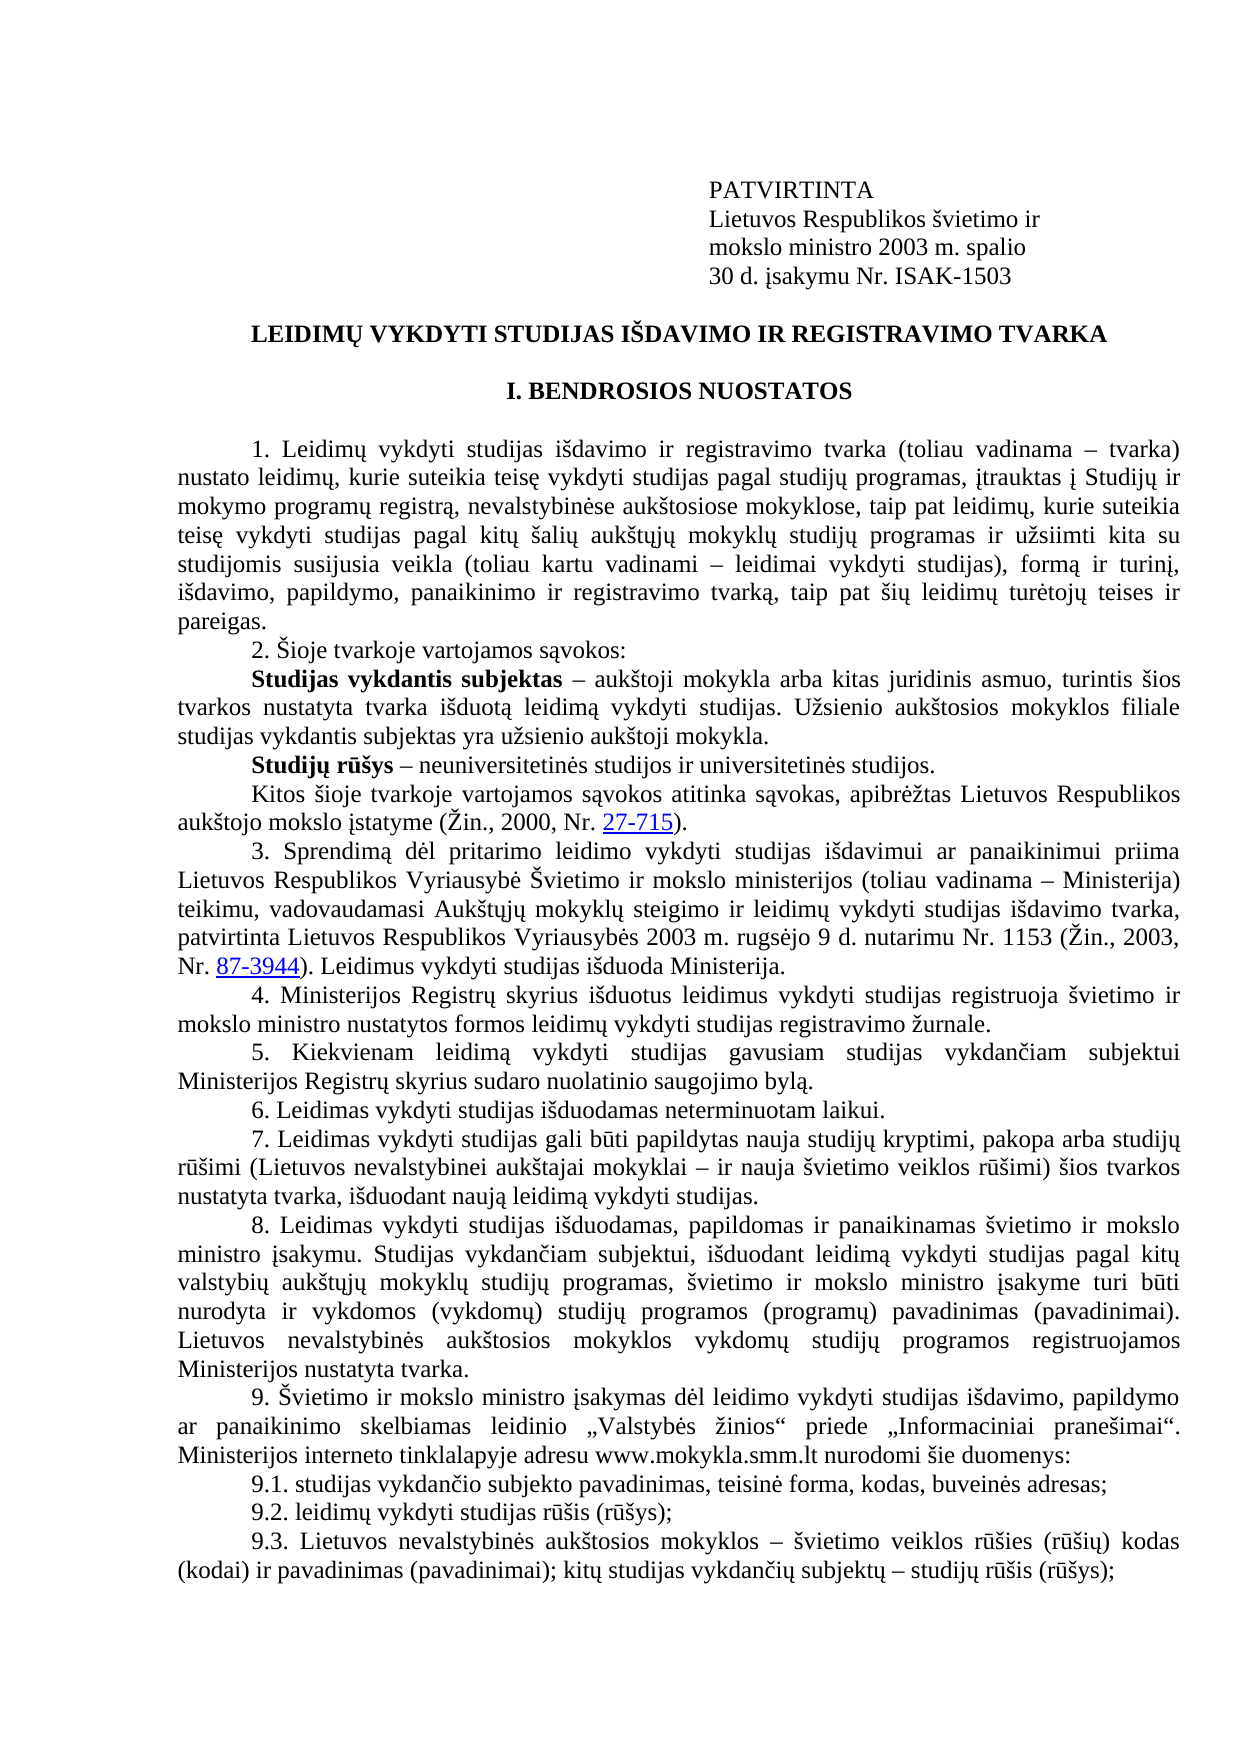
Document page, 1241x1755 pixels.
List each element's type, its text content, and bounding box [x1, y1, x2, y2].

text Studijų rūšys – neuniversitetinės studijos ir universitetinės studijos. [177, 750, 1181, 779]
text 9.2. leidimų vykdyti studijas rūšis (rūšys); [177, 1497, 1181, 1526]
text Kitos šioje tvarkoje vartojamos sąvokos atitinka sąvokas, apibrėžtas Lietuvos Respublikos aukštojo mokslo įstatyme (Žin., 2000, Nr. 27-715). [177, 779, 1181, 836]
text 9.3. Lietuvos nevalstybinės aukštosios mokyklos – švietimo veiklos rūšies (rūšių) kodas (kodai) ir pavadinimas (pavadinimai); kitų studijas vykdančių subjektų – studijų rūšis (rūšys); [177, 1526, 1181, 1584]
text LEIDIMŲ VYKDYTI STUDIJAS IŠDAVIMO IR REGISTRAVIMO TVARKA [177, 319, 1181, 347]
text Studijas vykdantis subjektas – aukštoji mokykla arba kitas juridinis asmuo, turintis šios tvarkos nustatyta tvarka išduotą leidimą vykdyti studijas. Užsienio aukštosios mokyklos filiale studijas vykdantis subjektas yra užsienio aukštoji mokykla. [177, 664, 1181, 750]
text 4. Ministerijos Registrų skyrius išduotus leidimus vykdyti studijas registruoja švietimo ir mokslo ministro nustatytos formos leidimų vykdyti studijas registravimo žurnale. [177, 980, 1181, 1037]
text 9.1. studijas vykdančio subjekto pavadinimas, teisinė forma, kodas, buveinės adresas; [177, 1469, 1181, 1497]
text 1. Leidimų vykdyti studijas išdavimo ir registravimo tvarka (toliau vadinama – tvarka) nustato leidimų, kurie suteikia teisę vykdyti studijas pagal studijų programas, įtrauktas į Studijų ir mokymo programų registrą, nevalstybinėse aukštosiose mokyklose, taip pat leidimų, kurie suteikia teisę vykdyti studijas pagal kitų šalių aukštųjų mokyklų studijų programas ir užsiimti kita su studijomis susijusia veikla (toliau kartu vadinami – leidimai vykdyti studijas), formą ir turinį, išdavimo, papildymo, panaikinimo ir registravimo tvarką, taip pat šių leidimų turėtojų teises ir pareigas. [177, 434, 1181, 635]
text 2. Šioje tvarkoje vartojamos sąvokos: [177, 635, 1181, 664]
text 7. Leidimas vykdyti studijas gali būti papildytas nauja studijų kryptimi, pakopa arba studijų rūšimi (Lietuvos nevalstybinei aukštajai mokyklai – ir nauja švietimo veiklos rūšimi) šios tvarkos nustatyta tvarka, išduodant naują leidimą vykdyti studijas. [177, 1124, 1181, 1210]
text Patvirtinta [177, 175, 1181, 204]
text 30 d. įsakymu Nr. ISAK-1503 [177, 261, 1181, 290]
text 8. Leidimas vykdyti studijas išduodamas, papildomas ir panaikinamas švietimo ir mokslo ministro įsakymu. Studijas vykdančiam subjektui, išduodant leidimą vykdyti studijas pagal kitų valstybių aukštųjų mokyklų studijų programas, švietimo ir mokslo ministro įsakyme turi būti nurodyta ir vykdomos (vykdomų) studijų programos (programų) pavadinimas (pavadinimai). Lietuvos nevalstybinės aukštosios mokyklos vykdomų studijų programos registruojamos Ministerijos nustatyta tvarka. [177, 1210, 1181, 1382]
text Lietuvos Respublikos švietimo ir [177, 204, 1181, 232]
text 5. Kiekvienam leidimą vykdyti studijas gavusiam studijas vykdančiam subjektui Ministerijos Registrų skyrius sudaro nuolatinio saugojimo bylą. [177, 1037, 1181, 1095]
text 9. Švietimo ir mokslo ministro įsakymas dėl leidimo vykdyti studijas išdavimo, papildymo ar panaikinimo skelbiamas leidinio „Valstybės žinios“ priede „Informaciniai pranešimai“. Ministerijos interneto tinklalapyje adresu www.mokykla.smm.lt nurodomi šie duomenys: [177, 1382, 1181, 1469]
text mokslo ministro 2003 m. spalio [177, 232, 1181, 261]
text 6. Leidimas vykdyti studijas išduodamas neterminuotam laikui. [177, 1095, 1181, 1124]
text 3. Sprendimą dėl pritarimo leidimo vykdyti studijas išdavimui ar panaikinimui priima Lietuvos Respublikos Vyriausybė Švietimo ir mokslo ministerijos (toliau vadinama – Ministerija) teikimu, vadovaudamasi Aukštųjų mokyklų steigimo ir leidimų vykdyti studijas išdavimo tvarka, patvirtinta Lietuvos Respublikos Vyriausybės 2003 m. rugsėjo 9 d. nutarimu Nr. 1153 (Žin., 2003, Nr. 87-3944). Leidimus vykdyti studijas išduoda Ministerija. [177, 836, 1181, 980]
text I. BENDROSIOS NUOSTATOS [177, 376, 1181, 405]
